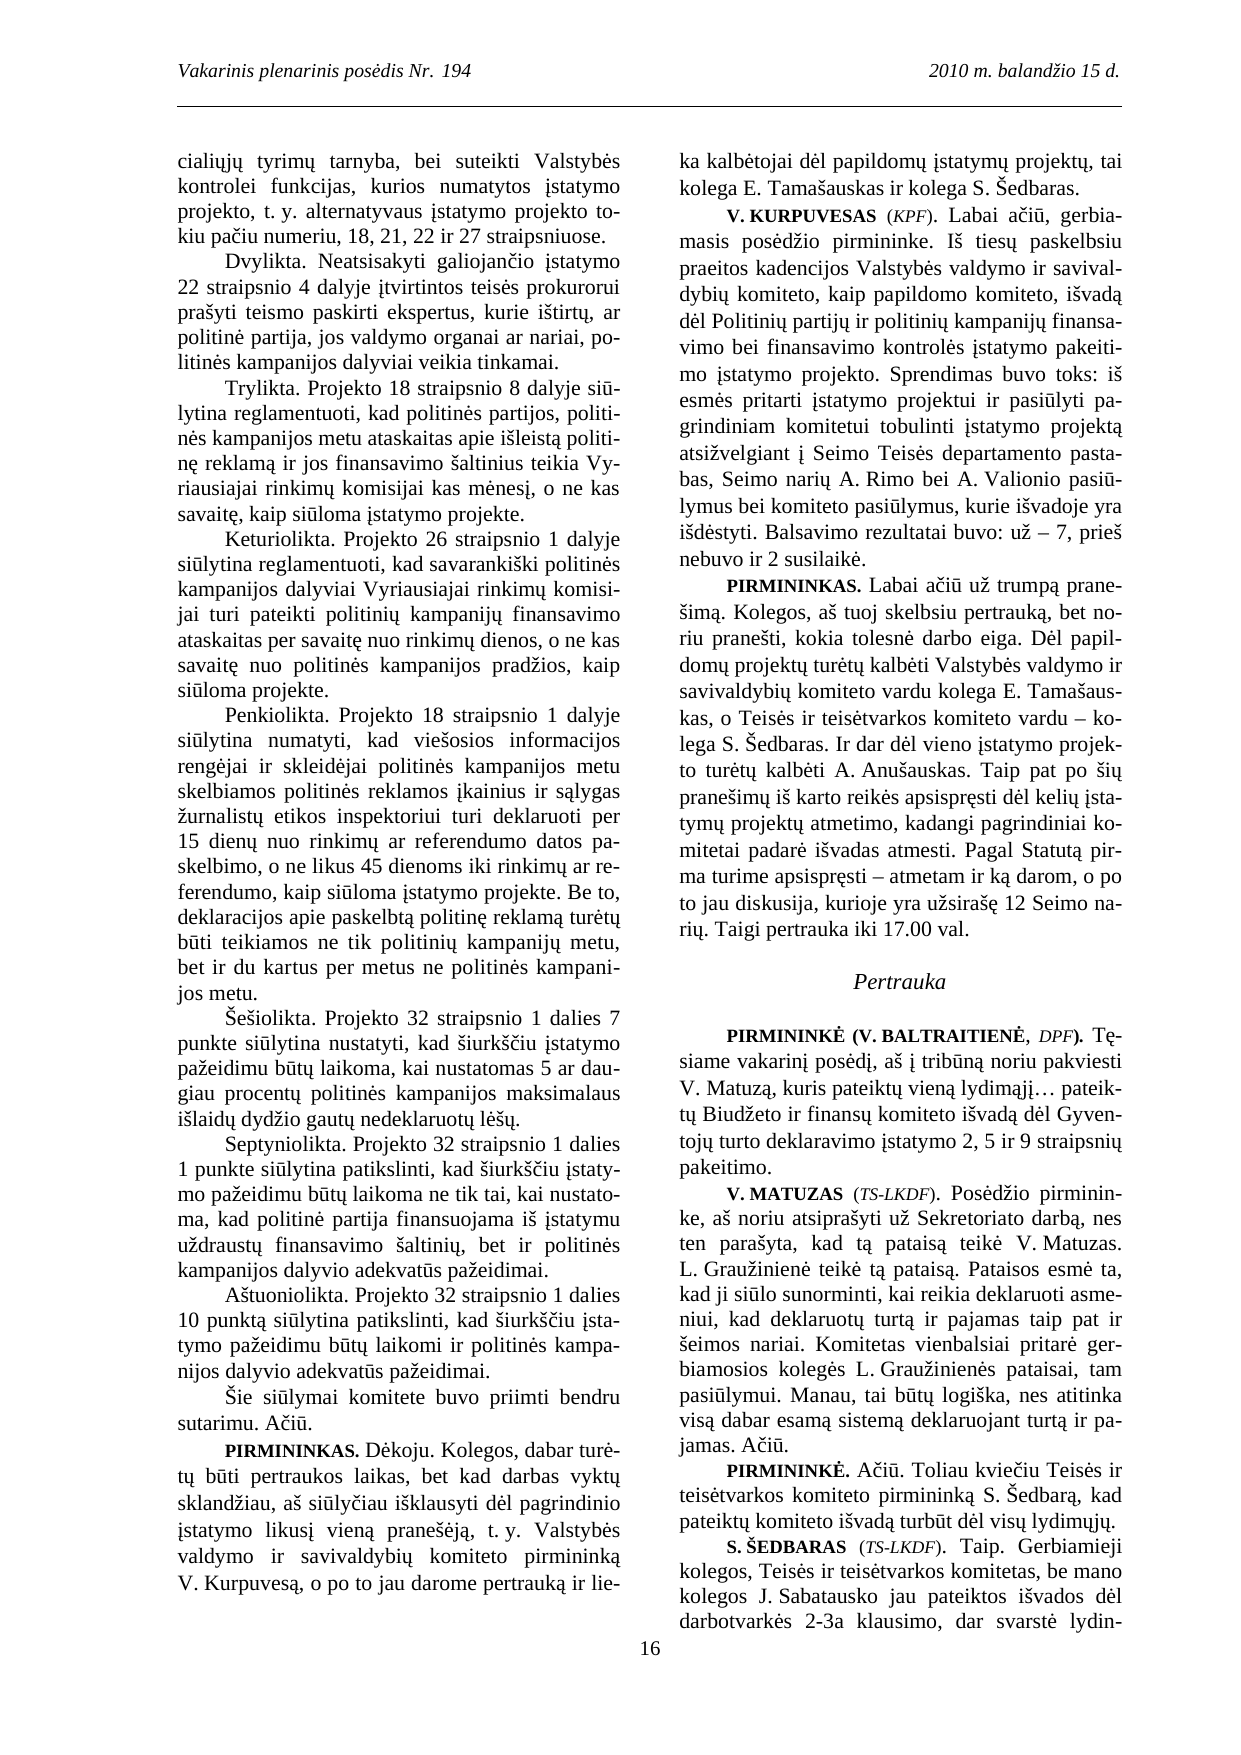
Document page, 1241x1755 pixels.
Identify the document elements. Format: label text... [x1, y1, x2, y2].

text PIRMININKĖ. Ačiū. To­liau kvie­čiu Tei­sės ir tei­sėt­var­kos ko­mi­te­to pir­mi­nin­ką S. Šed­ba­rą, kad pa­teik­tų ko­mi­te­to iš­va­dą tur­būt dėl vi­sų ly­di­mų­jų. [679, 1457, 1122, 1533]
text Try­lik­ta. Pro­jek­to 18 straips­nio 8 da­ly­je siū­ly­ti­na reg­la­men­tuo­ti, kad po­li­ti­nės par­ti­jos, po­li­ti­nės kam­pa­ni­jos me­tu ata­skai­tas apie iš­leis­tą po­li­ti­nę re­kla­mą ir jos fi­nan­sa­vi­mo šal­ti­nius tei­kia Vy­riau­sia­jai rin­ki­mų ko­mi­si­jai kas mė­ne­sį, o ne kas sa­vai­tę, kaip siū­lo­ma įsta­ty­mo pro­jek­te. [177, 374, 620, 526]
text Ke­tu­rio­lik­ta. Pro­jek­to 26 straips­nio 1 da­ly­je siū­ly­ti­na reg­la­men­tuo­ti, kad sa­va­ran­kiš­ki po­li­ti­nės kam­pa­ni­jos da­ly­viai Vy­riau­sia­jai rin­ki­mų ko­mi­si­jai tu­ri pa­teik­ti po­li­ti­nių kam­pa­ni­jų fi­nan­sa­vi­mo ata­skai­tas per sa­vai­tę nuo rin­ki­mų die­nos, o ne kas sa­vai­tę nuo po­li­ti­nės kam­pa­ni­jos pra­džios, kaip siū­lo­ma pro­jek­te. [177, 526, 620, 702]
text Per­trau­ka [679, 968, 1122, 995]
text PIRMININKAS. La­bai ačiū už trum­pą pra­ne­ši­mą. Ko­le­gos, aš tuoj skelb­siu per­trau­ką, bet no­riu pra­neš­ti, ko­kia to­les­nė dar­bo ei­ga. Dėl pa­pil­do­mų pro­jek­tų tu­rė­tų kal­bė­ti Vals­ty­bės val­dy­mo ir sa­vi­val­dy­bių ko­mi­te­to var­du ko­le­ga E. Ta­ma­šaus­kas, o Tei­sės ir tei­sėt­var­kos ko­mi­te­to var­du – ko­le­ga S. Šed­ba­ras. Ir dar dėl vie­no įsta­ty­mo pro­jek­to tu­rė­tų kal­bė­ti A. Anu­šaus­kas. Taip pat po šių pra­ne­ši­mų iš kar­to rei­kės ap­si­spręs­ti dėl ke­lių įsta­ty­mų pro­jek­tų at­me­ti­mo, ka­dan­gi pa­grin­di­niai ko­mi­te­tai pa­da­rė iš­va­das at­mes­ti. Pa­gal Sta­tu­tą pir­ma tu­ri­me ap­si­spręs­ti – at­me­tam ir ką da­rom, o po to jau dis­ku­si­ja, ku­rio­je yra už­si­ra­šę 12 Sei­mo na­rių. Tai­gi per­trau­ka iki 17.00 val. [679, 571, 1122, 942]
text PIRMININKĖ (V. BALTRAITIENĖ, DPF). Tę­sia­me va­ka­ri­nį po­sė­dį, aš į tri­bū­ną no­riu pa­kvies­ti V. Ma­tu­zą, ku­ris pa­teik­tų vie­ną ly­di­mą­jį… pa­teik­tų Biu­dže­to ir fi­nan­sų ko­mi­te­to iš­va­dą dėl Gy­ven­to­jų tur­to de­kla­ra­vi­mo įsta­ty­mo 2, 5 ir 9 straips­nių pa­kei­ti­mo. [679, 1021, 1122, 1180]
text Sep­ty­nio­lik­ta. Pro­jek­to 32 straips­nio 1 da­lies 1 punk­te siū­ly­ti­na pa­tiks­lin­ti, kad šiurkš­čiu įsta­ty­mo pa­žei­di­mu bū­tų lai­ko­ma ne tik tai, kai nu­sta­to­ma, kad po­li­ti­nė par­ti­ja fi­nan­suo­ja­ma iš įsta­ty­mu už­draus­tų fi­nan­sa­vi­mo šal­ti­nių, bet ir po­li­ti­nės kam­pa­ni­jos da­ly­vio adek­va­tūs pa­žei­di­mai. [177, 1131, 620, 1282]
text PIRMININKAS. Dė­ko­ju. Ko­le­gos, da­bar tu­rė­tų bū­ti per­trau­kos lai­kas, bet kad dar­bas vyk­tų sklan­džiau, aš siū­ly­čiau iš­klau­sy­ti dėl pa­grin­di­nio įsta­ty­mo li­ku­sį vie­ną pra­ne­šė­ją, t. y. Vals­ty­bės val­dy­mo ir sa­vi­val­dy­bių ko­mi­te­to pir­mi­nin­ką V. Kur­pu­ve­są, o po to jau da­ro­me per­trau­ką ir lie­ [177, 1436, 620, 1596]
text V. MATUZAS (TS-LKDF). Po­sė­džio pir­mi­nin­ke, aš no­riu at­si­pra­šy­ti už Sek­re­to­ria­to dar­bą, nes ten pa­ra­šy­ta, kad tą pa­tai­są tei­kė V. Ma­tu­zas. L. Grau­ži­nie­nė tei­kė tą pa­tai­są. Pa­tai­sos es­mė ta, kad ji siū­lo su­nor­min­ti, kai rei­kia de­kla­ruo­ti as­me­niui, kad de­kla­ruo­tų tur­tą ir pa­ja­mas taip pat ir šei­mos na­riai. Ko­mi­te­tas vien­bal­siai pri­ta­rė ger­bia­mo­sios ko­le­gės L. Grau­ži­nie­nės pa­tai­sai, tam pa­siū­ly­mui. Ma­nau, tai bū­tų lo­giš­ka, nes ati­tin­ka vi­są da­bar esa­mą sis­te­mą de­kla­ruo­jant tur­tą ir pa­ja­mas. Ačiū. [679, 1180, 1122, 1457]
text Še­šio­lik­ta. Pro­jek­to 32 straips­nio 1 da­lies 7 punk­te siū­ly­ti­na nu­sta­ty­ti, kad šiurkš­čiu įsta­ty­mo pa­žei­di­mu bū­tų lai­ko­ma, kai nu­sta­to­mas 5 ar dau­giau pro­cen­tų po­li­ti­nės kam­pa­ni­jos mak­si­ma­laus iš­lai­dų dy­džio gau­tų ne­dek­la­ruo­tų lė­šų. [177, 1005, 620, 1131]
text Dvy­lik­ta. Ne­at­si­sa­ky­ti ga­lio­jan­čio įsta­ty­mo 22 straips­nio 4 da­ly­je įtvir­tin­tos tei­sės pro­ku­ro­rui pra­šy­ti teis­mo pa­skir­ti eks­per­tus, ku­rie iš­tir­tų, ar po­li­ti­nė par­ti­ja, jos val­dy­mo or­ga­nai ar na­riai, po­li­ti­nės kam­pa­ni­jos da­ly­viai vei­kia tin­ka­mai. [177, 248, 620, 374]
text Pen­kio­lik­ta. Pro­jek­to 18 straips­nio 1 da­ly­je siū­ly­ti­na nu­ma­ty­ti, kad vie­šo­sios in­for­ma­ci­jos ren­gė­jai ir sklei­dė­jai po­li­ti­nės kam­pa­ni­jos me­tu skel­bia­mos po­li­ti­nės re­kla­mos įkai­nius ir są­ly­gas žur­na­lis­tų eti­kos ins­pek­to­riui tu­ri de­kla­ruo­ti per 15 die­nų nuo rin­ki­mų ar re­fe­ren­du­mo da­tos pa­skel­bi­mo, o ne li­kus 45 die­noms iki rin­ki­mų ar re­fe­ren­du­mo, kaip siū­lo­ma įsta­ty­mo pro­jek­te. Be to, de­kla­ra­ci­jos apie pa­skelb­tą po­li­ti­nę re­kla­mą tu­rė­tų bū­ti tei­kia­mos ne tik po­li­ti­nių kam­pa­ni­jų me­tu, bet ir du kar­tus per me­tus ne po­li­ti­nės kam­pa­ni­jos me­tu. [177, 702, 620, 1005]
text Šie siū­ly­mai ko­mi­te­te bu­vo pri­im­ti ben­dru su­ta­ri­mu. Ačiū. [177, 1383, 620, 1436]
text Aš­tuo­nio­lik­ta. Pro­jek­to 32 straips­nio 1 da­lies 10 punk­tą siū­ly­ti­na pa­tiks­lin­ti, kad šiurkš­čiu įsta­ty­mo pa­žei­di­mu bū­tų lai­ko­mi ir po­li­ti­nės kam­pa­ni­jos da­ly­vio adek­va­tūs pa­žei­di­mai. [177, 1282, 620, 1383]
text ka kal­bė­to­jai dėl pa­pil­do­mų įsta­ty­mų pro­jek­tų, tai ko­le­ga E. Ta­ma­šaus­kas ir ko­le­ga S. Šed­ba­ras. [679, 148, 1122, 201]
text cia­lių­jų ty­ri­mų tar­ny­ba, bei su­teik­ti Vals­ty­bės kon­­tro­lei funk­ci­jas, ku­rios nu­ma­ty­tos įsta­ty­mo pro­jek­to, t. y. al­ter­na­ty­vaus įsta­ty­mo pro­jek­to to­kiu pa­čiu nu­me­riu, 18, 21, 22 ir 27 straips­niuo­se. [177, 148, 620, 248]
text V. KURPUVESAS (KPF). La­bai ačiū, ger­bia­ma­sis po­sė­džio pir­mi­nin­ke. Iš tie­sų pa­skelb­siu pra­ei­tos ka­den­ci­jos Vals­ty­bės val­dy­mo ir sa­vi­val­dy­bių ko­mi­te­to, kaip pa­pil­do­mo ko­mi­te­to, iš­va­dą dėl Po­li­ti­nių par­ti­jų ir po­li­ti­nių kam­pa­ni­jų fi­nan­sa­vi­mo bei fi­nan­sa­vi­mo kon­tro­lės įsta­ty­mo pa­kei­ti­mo įsta­ty­mo pro­jek­to. Spren­di­mas bu­vo toks: iš es­mės pri­tar­ti įsta­ty­mo pro­jek­tui ir pa­siū­ly­ti pa­grin­di­niam ko­mi­te­tui to­bu­lin­ti įsta­ty­mo pro­jek­tą at­si­žvel­giant į Sei­mo Tei­sės de­par­ta­men­to pa­sta­bas, Sei­mo na­rių A. Ri­mo bei A. Va­lio­nio pa­siū­ly­mus bei ko­mi­te­to pa­siū­ly­mus, ku­rie iš­va­do­je yra iš­dės­ty­ti. Bal­sa­vi­mo re­zul­ta­tai bu­vo: už – 7, prieš ne­bu­vo ir 2 su­si­lai­kė. [679, 201, 1122, 571]
text S. ŠEDBARAS (TS-LKDF). Taip. Ger­bia­mie­ji ko­le­gos, Tei­sės ir tei­sėt­var­kos ko­mi­te­tas, be ma­no ko­le­gos J. Sa­ba­taus­ko jau pa­teik­tos iš­va­dos dėl dar­bo­tvarkės 2-3a klau­si­mo, dar svars­tė ly­din­ [679, 1533, 1122, 1634]
